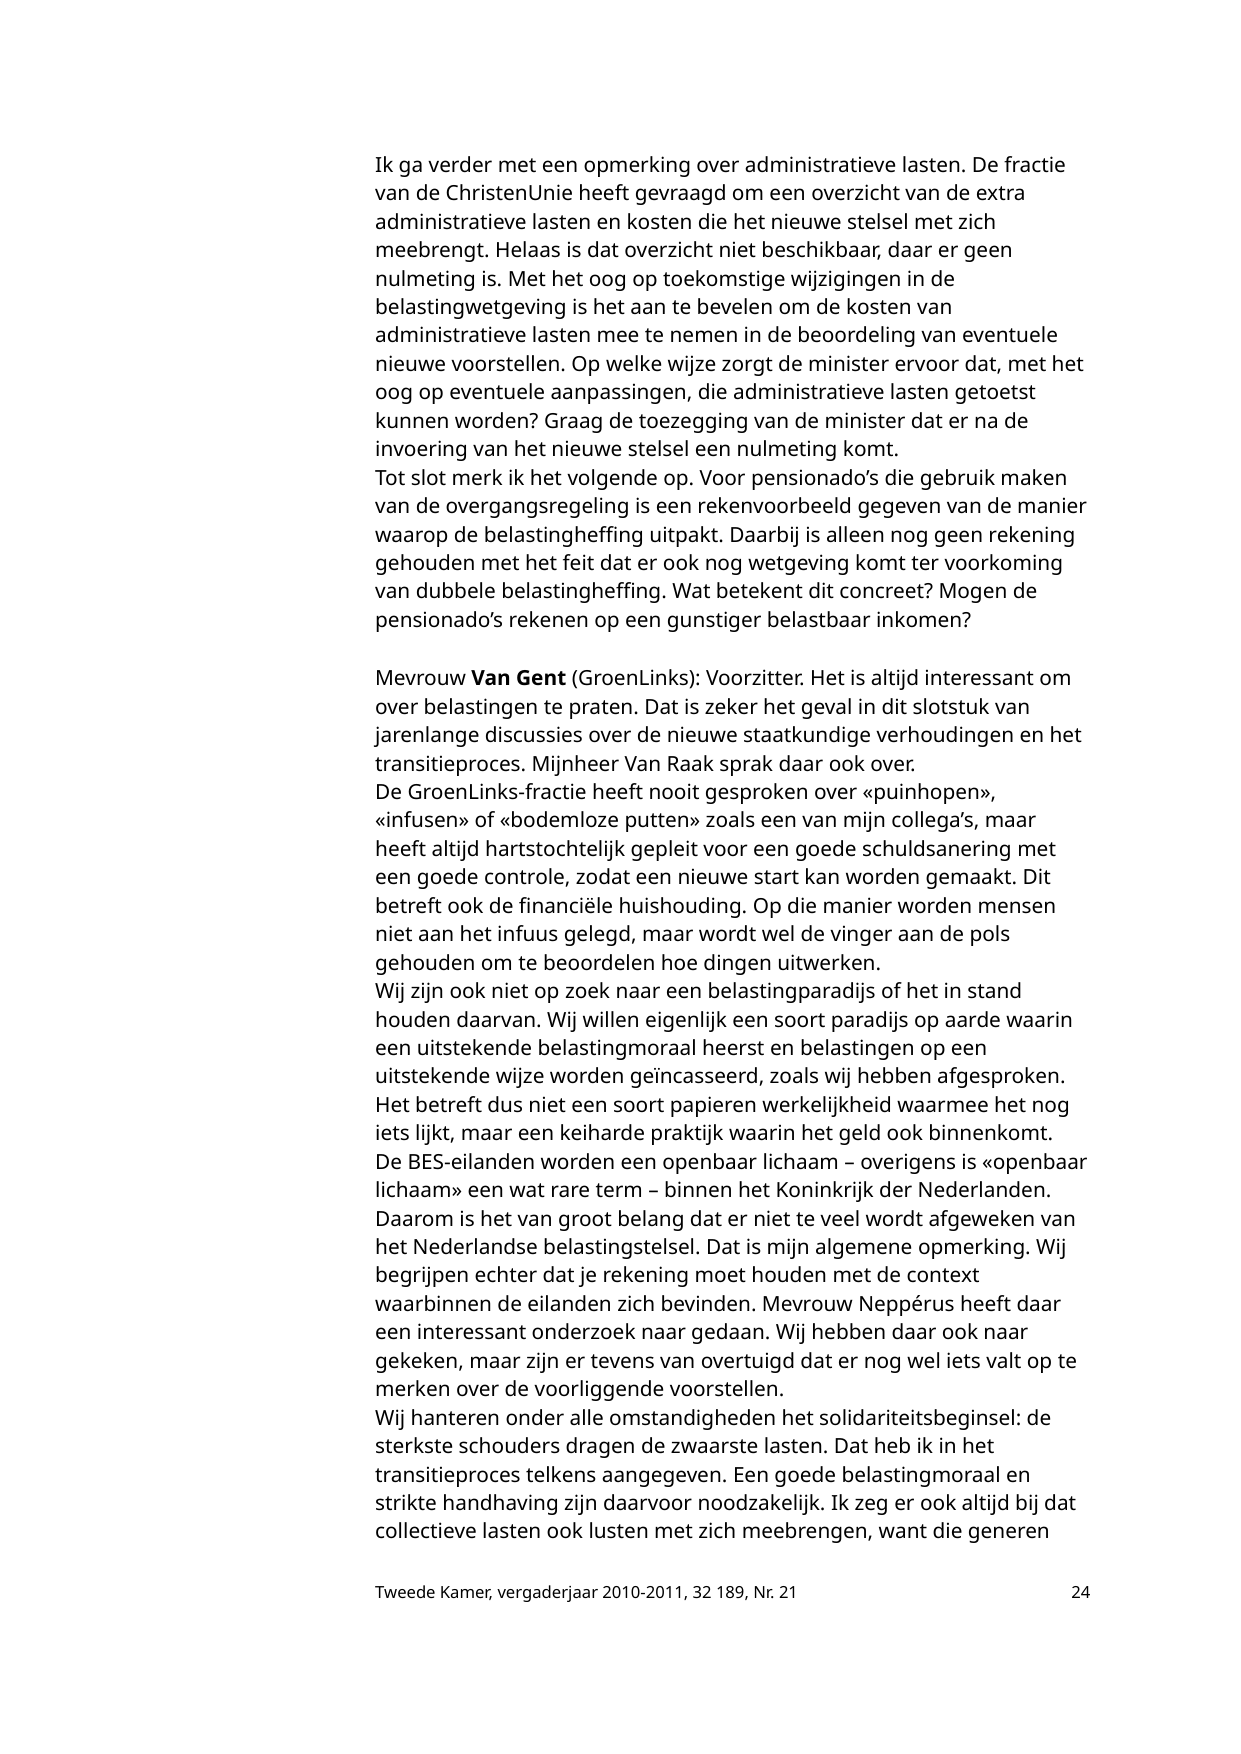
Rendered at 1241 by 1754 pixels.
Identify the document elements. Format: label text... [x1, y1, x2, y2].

text Mevrouw Van Gent (GroenLinks): Voorzitter. Het is altijd interessant om over belastingen te praten. Dat is zeker het geval in dit slotstuk van jarenlange discussies over de nieuwe staatkundige verhoudingen en het transitieproces. Mijnheer Van Raak sprak daar ook over. [375, 663, 1090, 777]
text Ik ga verder met een opmerking over administratieve lasten. De fractie van de ChristenUnie heeft gevraagd om een overzicht van de extra administratieve lasten en kosten die het nieuwe stelsel met zich meebrengt. Helaas is dat overzicht niet beschikbaar, daar er geen nulmeting is. Met het oog op toekomstige wijzigingen in de belastingwetgeving is het aan te bevelen om de kosten van administratieve lasten mee te nemen in de beoordeling van eventuele nieuwe voorstellen. Op welke wijze zorgt de minister ervoor dat, met het oog op eventuele aanpassingen, die administratieve lasten getoetst kunnen worden? Graag de toezegging van de minister dat er na de invoering van het nieuwe stelsel een nulmeting komt. [375, 150, 1090, 463]
text Wij zijn ook niet op zoek naar een belastingparadijs of het in stand houden daarvan. Wij willen eigenlijk een soort paradijs op aarde waarin een uitstekende belastingmoraal heerst en belastingen op een uitstekende wijze worden geïncasseerd, zoals wij hebben afgesproken. Het betreft dus niet een soort papieren werkelijkheid waarmee het nog iets lijkt, maar een keiharde praktijk waarin het geld ook binnenkomt. [375, 976, 1090, 1147]
text De BES-eilanden worden een openbaar lichaam – overigens is «openbaar lichaam» een wat rare term – binnen het Koninkrijk der Nederlanden. Daarom is het van groot belang dat er niet te veel wordt afgeweken van het Nederlandse belastingstelsel. Dat is mijn algemene opmerking. Wij begrijpen echter dat je rekening moet houden met de context waarbinnen de eilanden zich bevinden. Mevrouw Neppérus heeft daar een interessant onderzoek naar gedaan. Wij hebben daar ook naar gekeken, maar zijn er tevens van overtuigd dat er nog wel iets valt op te merken over de voorliggende voorstellen. [375, 1147, 1090, 1403]
text De GroenLinks-fractie heeft nooit gesproken over «puinhopen», «infusen» of «bodemloze putten» zoals een van mijn collega’s, maar heeft altijd hartstochtelijk gepleit voor een goede schuldsanering met een goede controle, zodat een nieuwe start kan worden gemaakt. Dit betreft ook de financiële huishouding. Op die manier worden mensen niet aan het infuus gelegd, maar wordt wel de vinger aan de pols gehouden om te beoordelen hoe dingen uitwerken. [375, 777, 1090, 976]
text Tot slot merk ik het volgende op. Voor pensionado’s die gebruik maken van de overgangsregeling is een rekenvoorbeeld gegeven van de manier waarop de belastingheffing uitpakt. Daarbij is alleen nog geen rekening gehouden met het feit dat er ook nog wetgeving komt ter voorkoming van dubbele belastingheffing. Wat betekent dit concreet? Mogen de pensionado’s rekenen op een gunstiger belastbaar inkomen? [375, 463, 1090, 633]
text Wij hanteren onder alle omstandigheden het solidariteitsbeginsel: de sterkste schouders dragen de zwaarste lasten. Dat heb ik in het transitieproces telkens aangegeven. Een goede belastingmoraal en strikte handhaving zijn daarvoor noodzakelijk. Ik zeg er ook altijd bij dat collectieve lasten ook lusten met zich meebrengen, want die generen [375, 1403, 1090, 1545]
